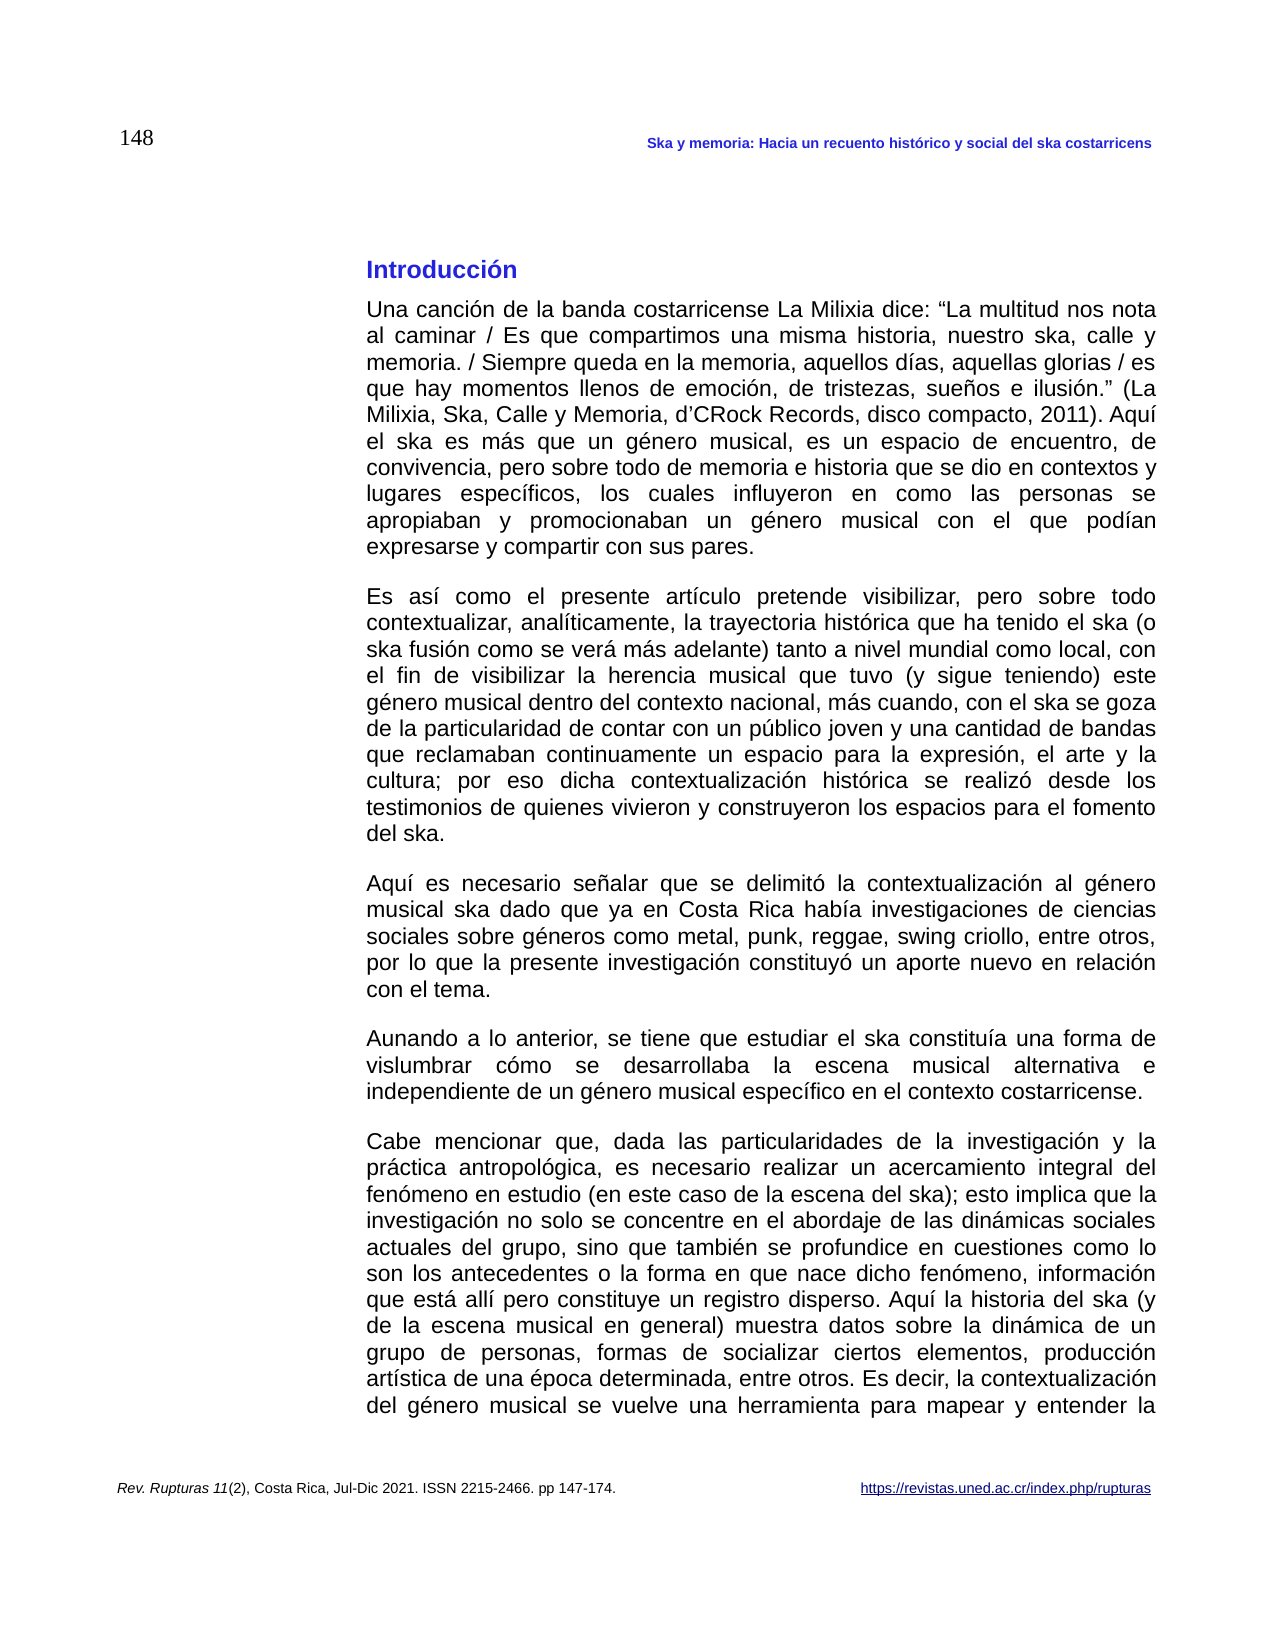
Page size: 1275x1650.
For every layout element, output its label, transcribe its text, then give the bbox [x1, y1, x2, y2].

text Aquí es necesario señalar que se delimitó la contextualización al género musical ska dado que ya en Costa Rica había investigaciones de ciencias sociales sobre géneros como metal, punk, reggae, swing criollo, entre otros, por lo que la presente investigación constituyó un aporte nuevo en relación con el tema. [366, 870, 1157, 1002]
text Aunando a lo anterior, se tiene que estudiar el ska constituía una forma de vislumbrar cómo se desarrollaba la escena musical alternativa e independiente de un género musical específico en el contexto costarricense. [366, 1025, 1157, 1104]
subtitle Introducción [366, 255, 1157, 284]
text Es así como el presente artículo pretende visibilizar, pero sobre todo contextualizar, analíticamente, la trayectoria histórica que ha tenido el ska (o ska fusión como se verá más adelante) tanto a nivel mundial como local, con el fin de visibilizar la herencia musical que tuvo (y sigue teniendo) este género musical dentro del contexto nacional, más cuando, con el ska se goza de la particularidad de contar con un público joven y una cantidad de bandas que reclamaban continuamente un espacio para la expresión, el arte y la cultura; por eso dicha contextualización histórica se realizó desde los testimonios de quienes vivieron y construyeron los espacios para el fomento del ska. [366, 583, 1157, 847]
text Cabe mencionar que, dada las particularidades de la investigación y la práctica antropológica, es necesario realizar un acercamiento integral del fenómeno en estudio (en este caso de la escena del ska); esto implica que la investigación no solo se concentre en el abordaje de las dinámicas sociales actuales del grupo, sino que también se profundice en cuestiones como lo son los antecedentes o la forma en que nace dicho fenómeno, información que está allí pero constituye un registro disperso. Aquí la historia del ska (y de la escena musical en general) muestra datos sobre la dinámica de un grupo de personas, formas de socializar ciertos elementos, producción artística de una época determinada, entre otros. Es decir, la contextualización del género musical se vuelve una herramienta para mapear y entender la [366, 1128, 1157, 1418]
text Una canción de la banda costarricense La Milixia dice: “La multitud nos nota al caminar / Es que compartimos una misma historia, nuestro ska, calle y memoria. / Siempre queda en la memoria, aquellos días, aquellas glorias / es que hay momentos llenos de emoción, de tristezas, sueños e ilusión.” (La Milixia, Ska, Calle y Memoria, d’CRock Records, disco compacto, 2011). Aquí el ska es más que un género musical, es un espacio de encuentro, de convivencia, pero sobre todo de memoria e historia que se dio en contextos y lugares específicos, los cuales influyeron en como las personas se apropiaban y promocionaban un género musical con el que podían expresarse y compartir con sus pares. [366, 296, 1157, 559]
